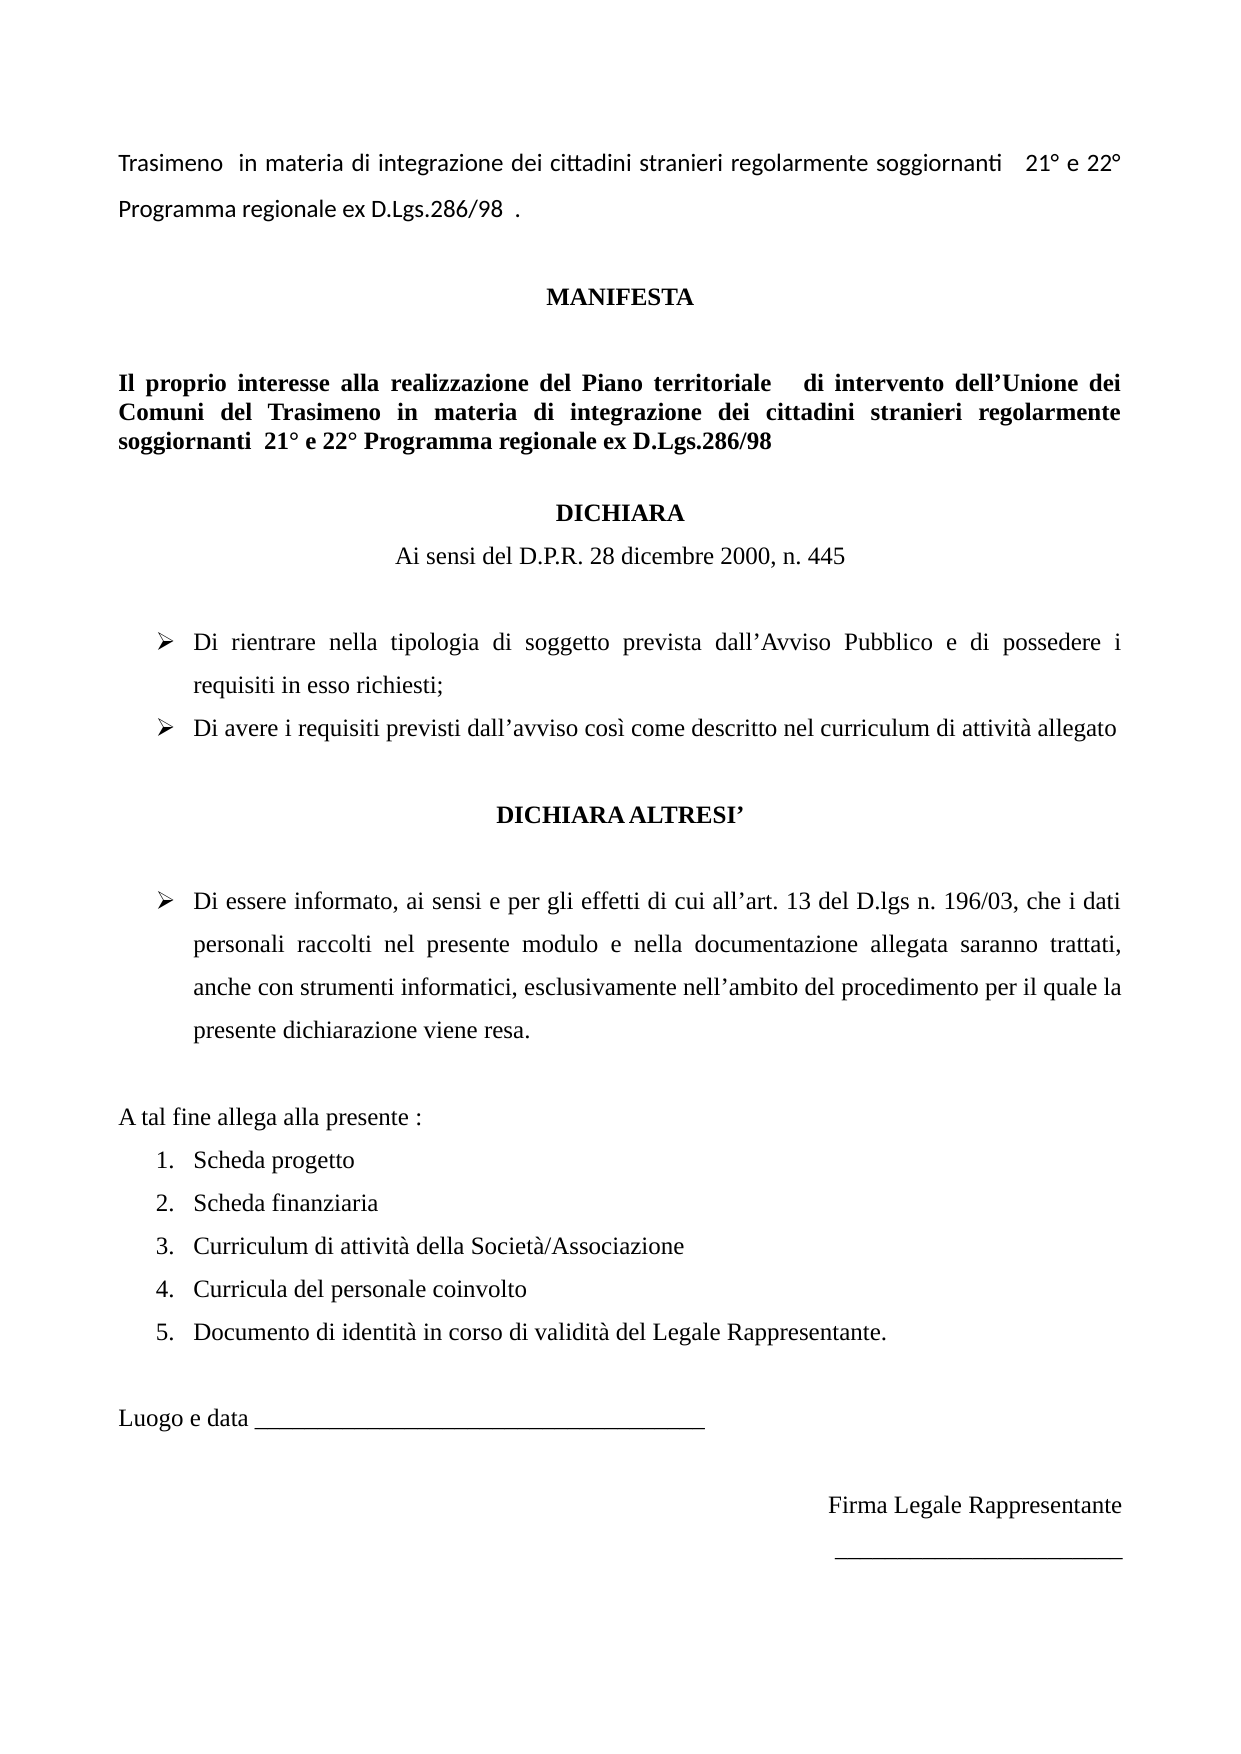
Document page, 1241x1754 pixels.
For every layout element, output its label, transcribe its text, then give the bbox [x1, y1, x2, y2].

list Curriculum di attività della Società/Associazione [156, 1231, 1122, 1260]
text Luogo e data ____________________________________ [118, 1403, 1122, 1432]
list Curricula del personale coinvolto [156, 1274, 1122, 1303]
text Ai sensi del D.P.R. 28 dicembre 2000, n. 445 [118, 541, 1122, 570]
list Scheda finanziaria [156, 1188, 1122, 1217]
list Di avere i requisiti previsti dall’avviso così come descritto nel curriculum di attività allegato [156, 713, 1122, 742]
list Scheda progetto [156, 1145, 1122, 1173]
text _______________________ [118, 1533, 1122, 1562]
text DICHIARA ALTRESI’ [118, 800, 1122, 828]
text Trasimeno in materia di integrazione dei cittadini stranieri regolarmente soggiornanti 21° e 22° Programma regionale ex D.Lgs.286/98 . [118, 148, 1122, 224]
text Il proprio interesse alla realizzazione del Piano territoriale di intervento dell’Unione dei Comuni del Trasimeno in materia di integrazione dei cittadini stranieri regolarmente soggiornanti 21° e 22° Programma regionale ex D.Lgs.286/98 [118, 368, 1122, 455]
text A tal fine allega alla presente : [118, 1102, 1122, 1130]
list Di essere informato, ai sensi e per gli effetti di cui all’art. 13 del D.lgs n. 196/03, che i dati personali raccolti nel presente modulo e nella documentazione allegata saranno trattati, anche con strumenti informatici, esclusivamente nell’ambito del procedimento per il quale la presente dichiarazione viene resa. [156, 886, 1122, 1044]
text Firma Legale Rappresentante [118, 1490, 1122, 1518]
text MANIFESTA [118, 282, 1122, 311]
text DICHIARA [118, 498, 1122, 527]
list Di rientrare nella tipologia di soggetto prevista dall’Avviso Pubblico e di possedere i requisiti in esso richiesti; [156, 627, 1122, 699]
list Documento di identità in corso di validità del Legale Rappresentante. [156, 1317, 1122, 1346]
